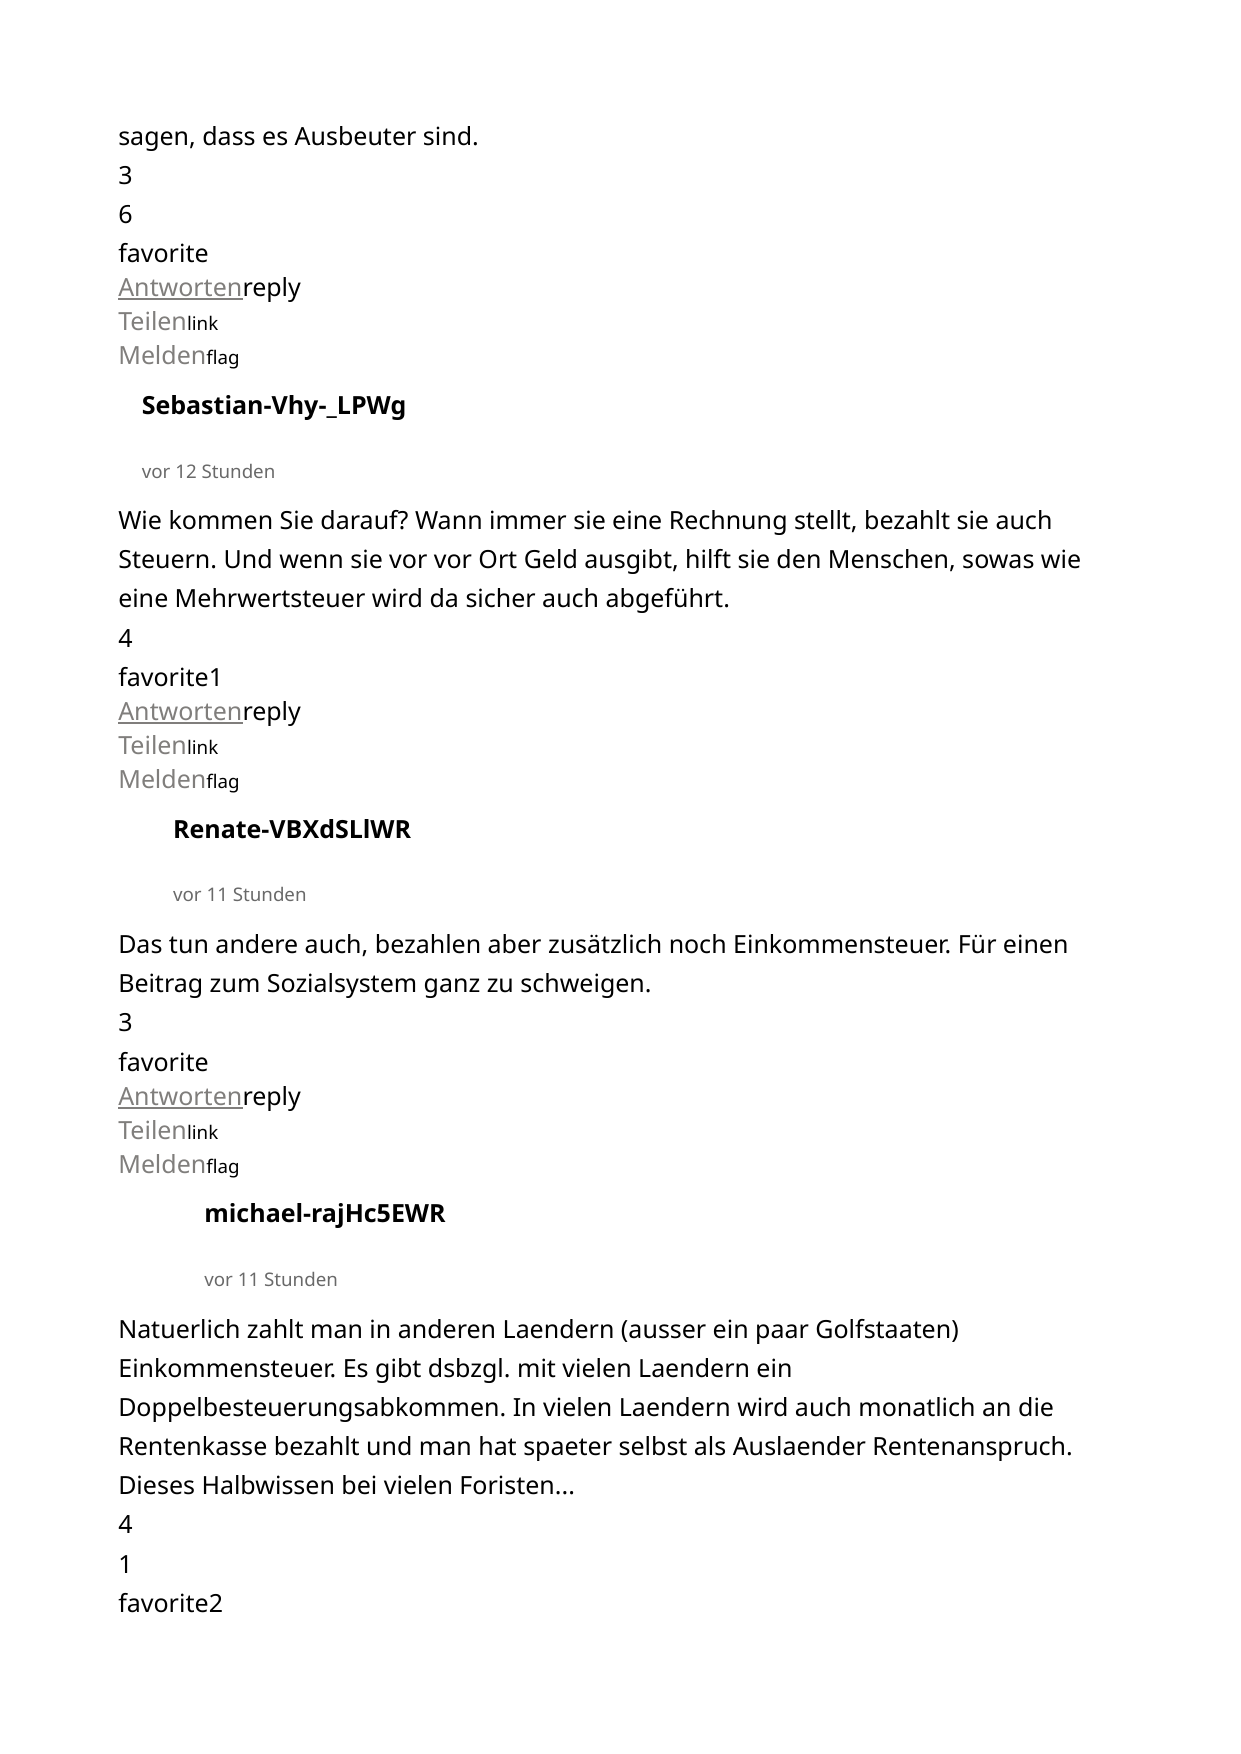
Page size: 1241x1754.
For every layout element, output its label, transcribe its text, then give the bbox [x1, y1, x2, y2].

text Antwortenreply [118, 693, 1122, 728]
text Das tun andere auch, bezahlen aber zusätzlich noch Einkommensteuer. Für einen Beitrag zum Sozialsystem ganz zu schweigen. [118, 927, 1122, 1000]
text vor 12 Stunden [142, 458, 1117, 483]
text Antwortenreply [118, 270, 1122, 304]
text 4 [118, 620, 1122, 654]
text sagen, dass es Ausbeuter sind. [118, 118, 1122, 152]
text vor 11 Stunden [173, 882, 1117, 907]
text 3 [118, 157, 1122, 191]
text Meldenflag [118, 762, 1122, 796]
text favorite [118, 236, 1122, 270]
text Antwortenreply [118, 1078, 1122, 1112]
text Teilenlink [118, 1112, 1122, 1146]
text vor 11 Stunden [204, 1266, 1117, 1292]
text Natuerlich zahlt man in anderen Laendern (ausser ein paar Golfstaaten) Einkommensteuer. Es gibt dsbzgl. mit vielen Laendern ein Doppelbesteuerungsabkommen. In vielen Laendern wird auch monatlich an die Rentenkasse bezahlt und man hat spaeter selbst als Auslaender Rentenanspruch. Dieses Halbwissen bei vielen Foristen... [118, 1311, 1122, 1502]
text Wie kommen Sie darauf? Wann immer sie eine Rechnung stellt, bezahlt sie auch Steuern. Und wenn sie vor vor Ort Geld ausgibt, hilft sie den Menschen, sowas wie eine Mehrwertsteuer wird da sicher auch abgeführt. [118, 503, 1122, 615]
text Teilenlink [118, 728, 1122, 762]
text 6 [118, 196, 1122, 231]
text favorite2 [118, 1586, 1122, 1619]
text Renate-VBXdSLlWR [173, 811, 1114, 845]
text favorite1 [118, 659, 1122, 693]
text 3 [118, 1005, 1122, 1039]
text Meldenflag [118, 1146, 1122, 1180]
text 1 [118, 1546, 1122, 1580]
text Sebastian-Vhy-_LPWg [142, 387, 1114, 422]
text 4 [118, 1507, 1122, 1541]
text Meldenflag [118, 338, 1122, 372]
text michael-rajHc5EWR [204, 1196, 1114, 1230]
text favorite [118, 1044, 1122, 1078]
text Teilenlink [118, 304, 1122, 338]
